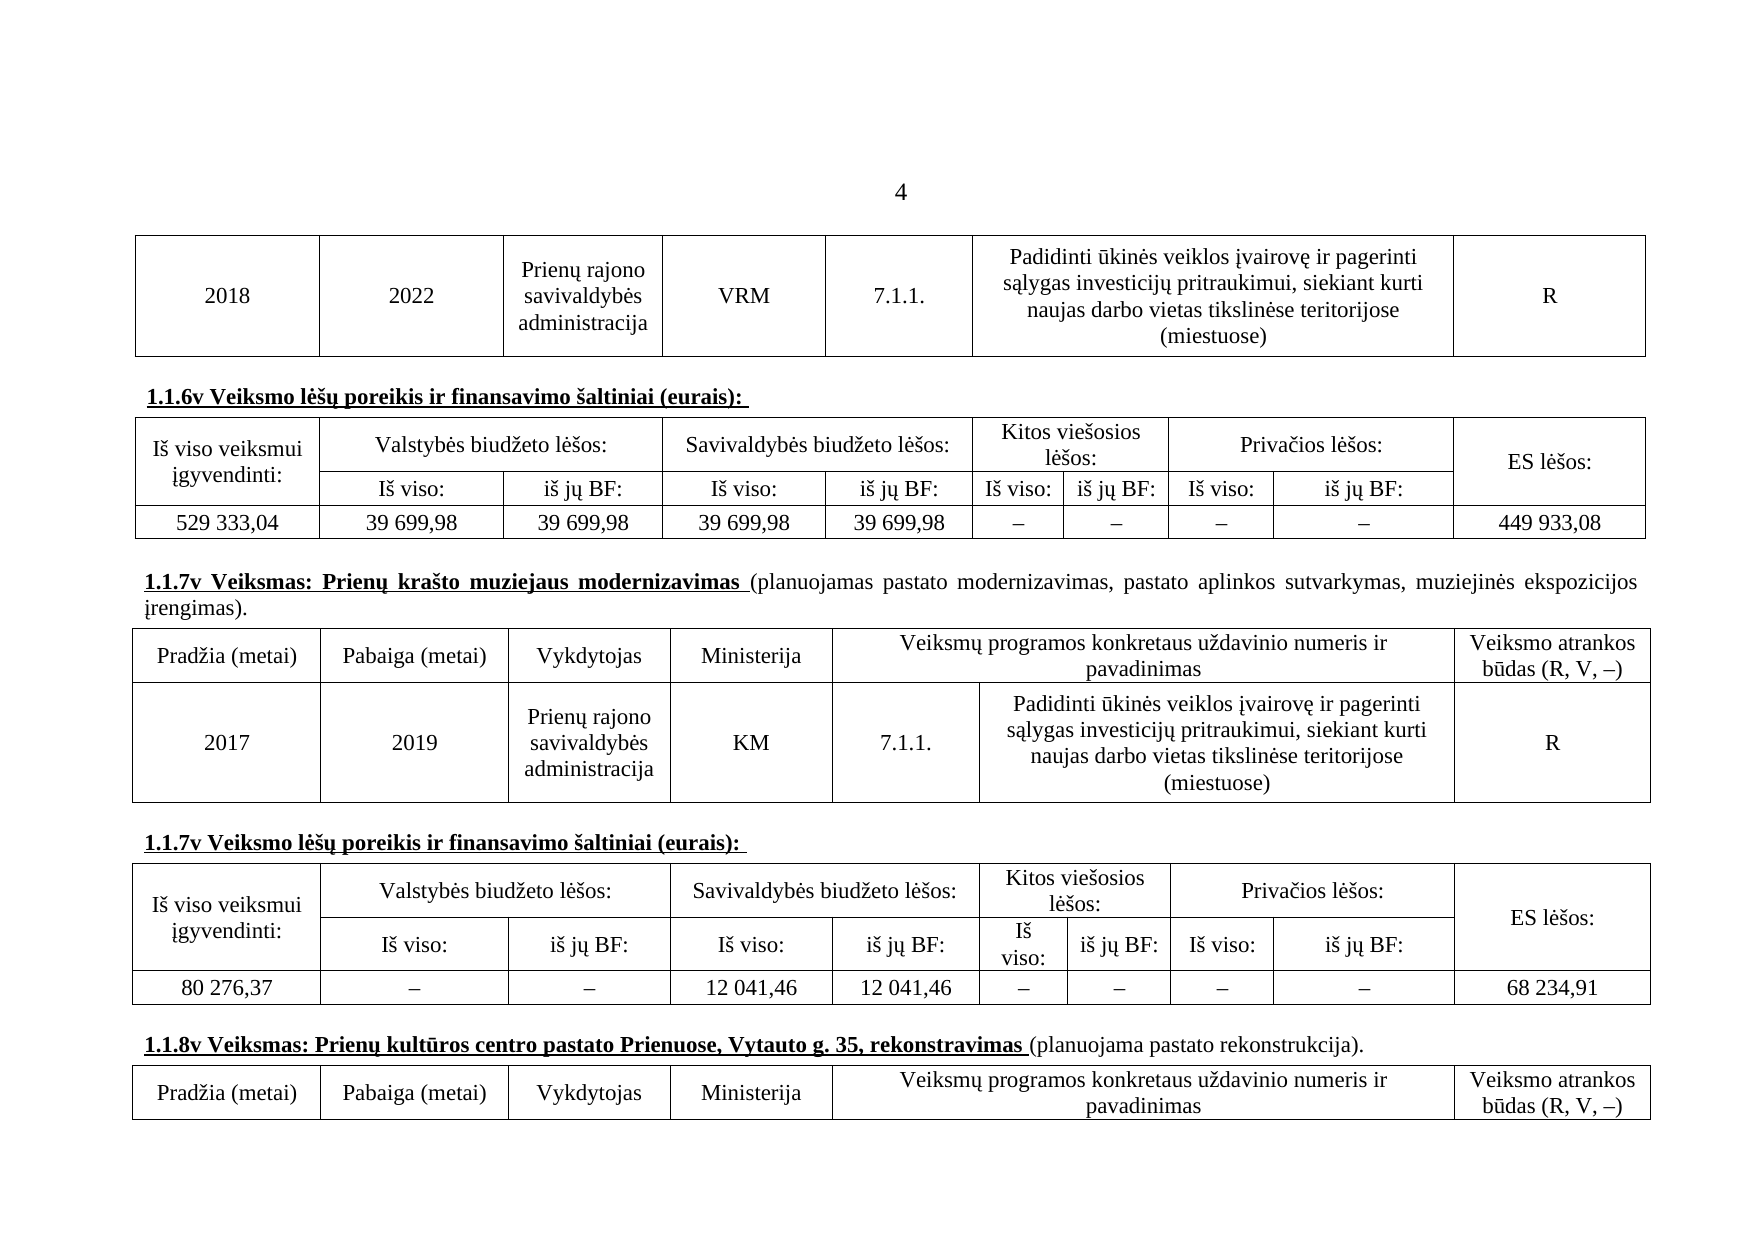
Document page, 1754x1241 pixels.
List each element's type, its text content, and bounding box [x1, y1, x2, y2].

table_cell [128, 417, 135, 471]
table_cell [128, 628, 132, 682]
table_cell iš jų BF: [833, 918, 979, 970]
table_cell Iš viso veiksmui įgyvendinti: [136, 418, 319, 504]
table_cell R [1455, 683, 1650, 802]
table_cell [1646, 417, 1652, 471]
table_cell 7.1.1. [833, 683, 979, 802]
table_cell iš jų BF: [1068, 918, 1170, 970]
table_cell [128, 682, 132, 802]
table_cell Ministerija [671, 1066, 832, 1119]
table_cell [1646, 505, 1652, 538]
table_cell [128, 863, 132, 917]
table_cell Vykdytojas [509, 629, 670, 682]
table_cell – [1171, 971, 1273, 1004]
table_header [1655, 568, 1680, 628]
table_cell Savivaldybės biudžeto lėšos: [671, 864, 979, 917]
table_cell [128, 471, 135, 504]
table_cell [128, 505, 135, 538]
table_cell iš jų BF: [1064, 472, 1168, 504]
table_cell 39 699,98 [504, 506, 662, 538]
table_cell [1650, 802, 1654, 863]
table_cell Privačios lėšos: [1169, 418, 1453, 471]
table_cell 2017 [133, 683, 320, 802]
table_cell Iš viso veiksmui įgyvendinti: [133, 864, 320, 970]
table_cell Iš viso: [980, 918, 1067, 970]
table_cell Padidinti ūkinės veiklos įvairovę ir pagerinti sąlygas investicijų pritraukimui, siekiant kurti naujas darbo vietas tikslinėse teritorijose (miestuose) [980, 683, 1454, 802]
table_cell – [980, 971, 1067, 1004]
table_cell – [321, 971, 508, 1004]
table_cell Savivaldybės biudžeto lėšos: [663, 418, 972, 471]
table_cell 2019 [321, 683, 508, 802]
table_cell – [1274, 971, 1454, 1004]
table_cell 80 276,37 [133, 971, 320, 1004]
table_cell [1652, 471, 1680, 504]
table_cell [128, 356, 135, 417]
table_cell [128, 970, 132, 1004]
table_cell Iš viso: [321, 918, 508, 970]
table_cell iš jų BF: [509, 918, 670, 970]
table_cell [1655, 682, 1680, 802]
table_cell 7.1.1. [826, 236, 972, 356]
table_cell [1655, 1004, 1680, 1065]
table_cell iš jų BF: [504, 472, 662, 504]
table_cell 39 699,98 [826, 506, 972, 538]
table_cell iš jų BF: [826, 472, 972, 504]
table_cell [1655, 802, 1680, 863]
table_cell [1646, 356, 1652, 417]
table_cell Veiksmo atrankos būdas (R, V, –) [1455, 1066, 1650, 1119]
table_cell Iš viso: [973, 472, 1063, 504]
table_cell 1.1.7v Veiksmo lėšų poreikis ir finansavimo šaltiniai (eurais): [133, 803, 1650, 863]
table_cell – [509, 971, 670, 1004]
table_cell Pradžia (metai) [133, 1066, 320, 1119]
table_cell Iš viso: [1169, 472, 1273, 504]
table_cell ES lėšos: [1454, 418, 1645, 504]
table_header [128, 568, 133, 628]
table_cell [1655, 1065, 1680, 1119]
table_header 1.1.7v Veiksmas: Prienų krašto muziejaus modernizavimas (planuojamas pastato modernizavimas, pastato aplinkos sutvarkymas, muziejinės ekspozicijos įrengimas). [133, 568, 1650, 628]
table_cell KM [671, 683, 832, 802]
table_cell iš jų BF: [1274, 918, 1454, 970]
table_cell Padidinti ūkinės veiklos įvairovę ir pagerinti sąlygas investicijų pritraukimui, siekiant kurti naujas darbo vietas tikslinėse teritorijose (miestuose) [973, 236, 1453, 356]
table_cell – [1064, 506, 1168, 538]
table_cell 529 333,04 [136, 506, 319, 538]
table_cell 12 041,46 [671, 971, 832, 1004]
table_cell Iš viso: [1171, 918, 1273, 970]
table_cell [128, 917, 132, 970]
table_cell [128, 1065, 132, 1119]
table_cell [128, 235, 135, 356]
table_cell 1.1.6v Veiksmo lėšų poreikis ir finansavimo šaltiniai (eurais): [135, 357, 1646, 417]
table_header [1650, 568, 1654, 628]
table_cell Pradžia (metai) [133, 629, 320, 682]
table_cell 68 234,91 [1455, 971, 1650, 1004]
table_cell 449 933,08 [1454, 506, 1645, 538]
table_cell 1.1.8v Veiksmas: Prienų kultūros centro pastato Prienuose, Vytauto g. 35, rekonstravimas (planuojama pastato rekonstrukcija). [133, 1005, 1650, 1065]
table_cell [1646, 471, 1652, 504]
table_cell Prienų rajono savivaldybės administracija [504, 236, 662, 356]
table_cell R [1454, 236, 1645, 356]
table_cell Iš viso: [320, 472, 503, 504]
table_cell – [973, 506, 1063, 538]
table_cell [1650, 1004, 1654, 1065]
table_cell Prienų rajono savivaldybės administracija [509, 683, 670, 802]
table_cell [1655, 863, 1680, 917]
table_cell Iš viso: [663, 472, 825, 504]
table_cell – [1169, 506, 1273, 538]
table_cell Veiksmo atrankos būdas (R, V, –) [1455, 629, 1650, 682]
table_cell Kitos viešosios lėšos: [980, 864, 1170, 917]
table_cell Pabaiga (metai) [321, 629, 508, 682]
table_cell [1652, 505, 1680, 538]
table_cell [1655, 628, 1680, 682]
table_cell Valstybės biudžeto lėšos: [320, 418, 662, 471]
table_cell [1652, 235, 1680, 356]
table_cell Pabaiga (metai) [321, 1066, 508, 1119]
table_cell [1646, 235, 1652, 356]
table_cell Veiksmų programos konkretaus uždavinio numeris ir pavadinimas [833, 1066, 1454, 1119]
table_cell – [1068, 971, 1170, 1004]
table_cell 39 699,98 [320, 506, 503, 538]
table_cell 12 041,46 [833, 971, 979, 1004]
table_cell [1652, 356, 1680, 417]
table_cell [128, 1004, 133, 1065]
table_cell – [1274, 506, 1453, 538]
table_cell Veiksmų programos konkretaus uždavinio numeris ir pavadinimas [833, 629, 1454, 682]
table_cell Ministerija [671, 629, 832, 682]
table_cell Kitos viešosios lėšos: [973, 418, 1168, 471]
table_cell Iš viso: [671, 918, 832, 970]
table_cell Privačios lėšos: [1171, 864, 1454, 917]
table_cell 39 699,98 [663, 506, 825, 538]
table_cell iš jų BF: [1274, 472, 1453, 504]
table_cell 2022 [320, 236, 503, 356]
table_cell [1655, 970, 1680, 1004]
table_cell [128, 802, 133, 863]
table_cell 2018 [136, 236, 319, 356]
table_cell [1652, 417, 1680, 471]
table_cell [1655, 917, 1680, 970]
table_cell Vykdytojas [509, 1066, 670, 1119]
table_cell ES lėšos: [1455, 864, 1650, 970]
table_cell Valstybės biudžeto lėšos: [321, 864, 670, 917]
table_cell VRM [663, 236, 825, 356]
